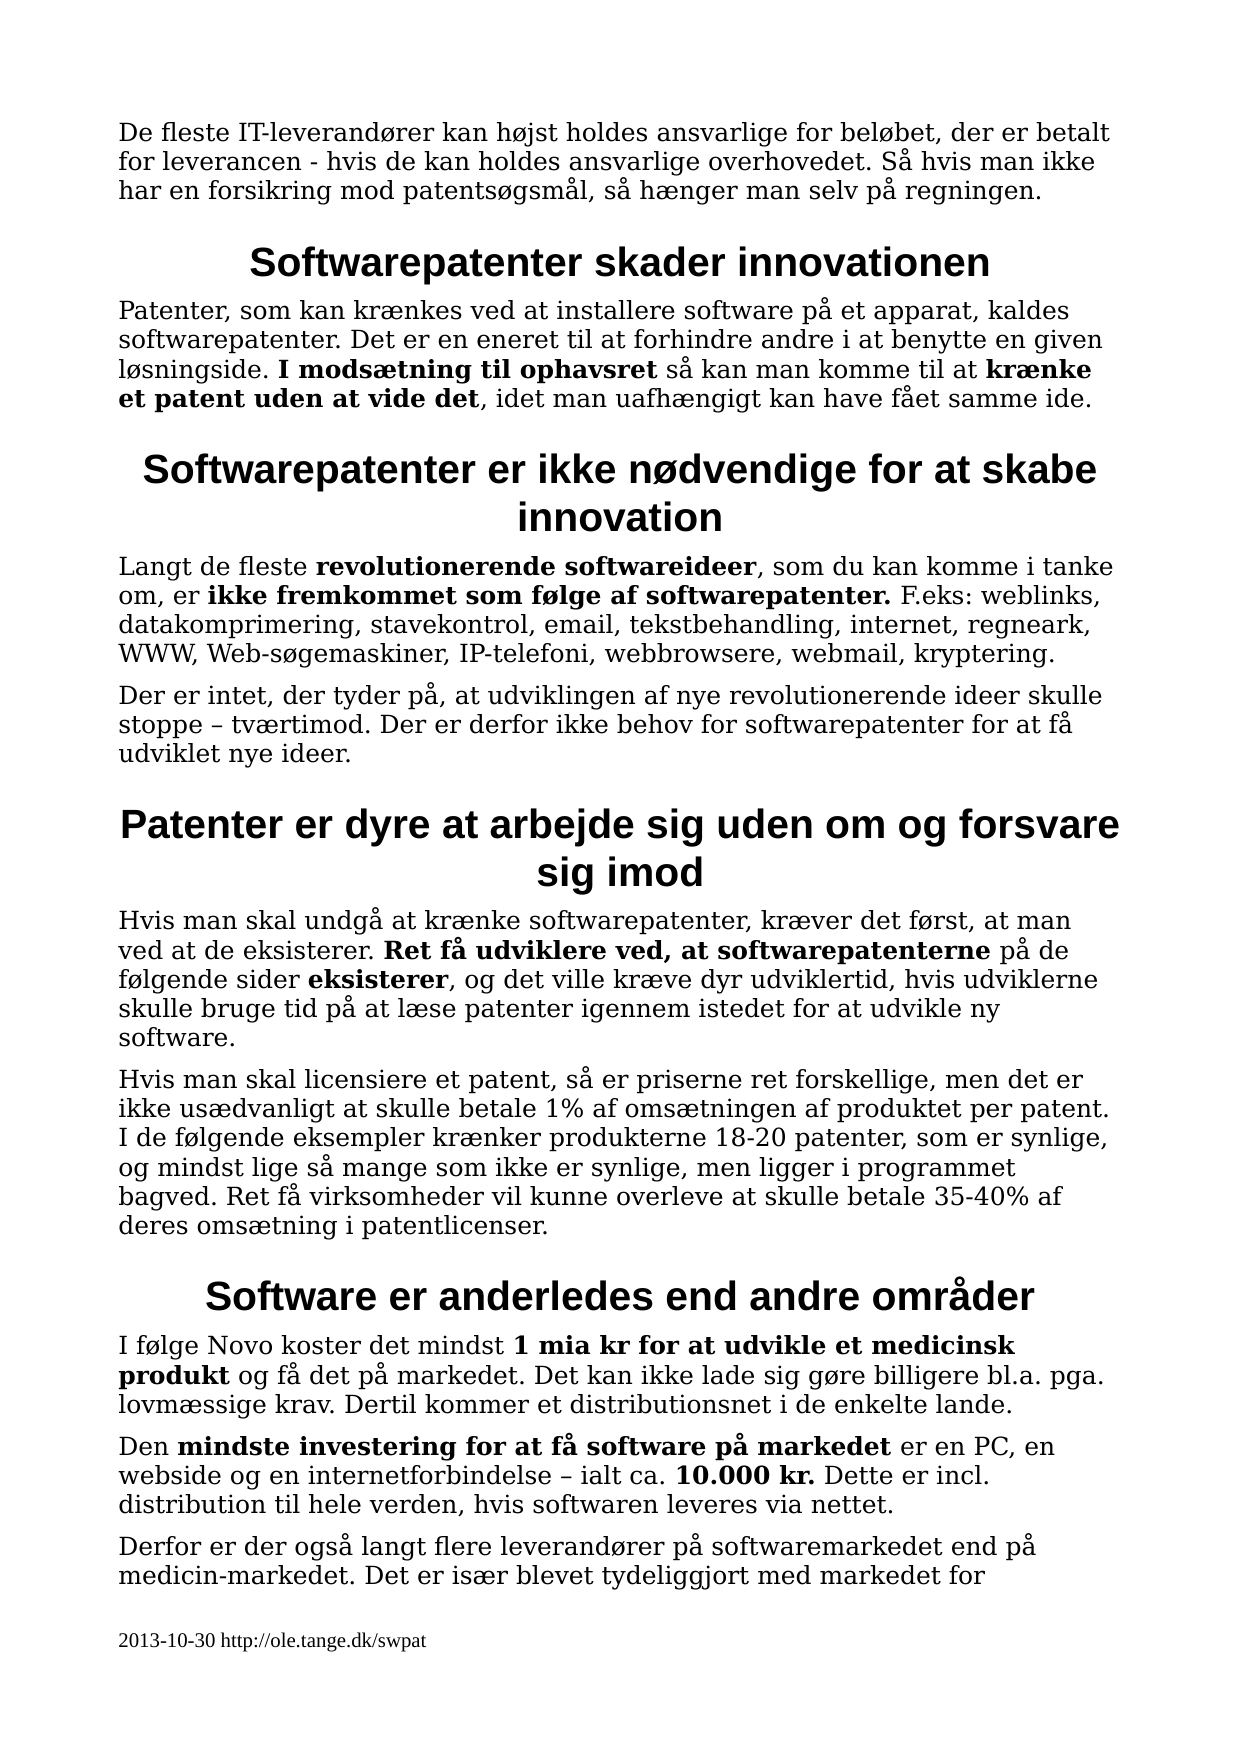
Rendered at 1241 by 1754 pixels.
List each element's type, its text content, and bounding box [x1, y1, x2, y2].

text I følge Novo koster det mindst 1 mia kr for at udvikle et medicinsk produkt og få det på markedet. Det kan ikke lade sig gøre billigere bl.a. pga. lovmæssige krav. Dertil kommer et distributionsnet i de enkelte lande. [118, 1331, 1122, 1419]
text Der er intet, der tyder på, at udviklingen af nye revolutionerende ideer skulle stoppe – tværtimod. Der er derfor ikke behov for softwarepatenter for at få udviklet nye ideer. [118, 681, 1122, 769]
text Hvis man skal undgå at krænke softwarepatenter, kræver det først, at man ved at de eksisterer. Ret få udviklere ved, at softwarepatenterne på de følgende sider eksisterer, og det ville kræve dyr udviklertid, hvis udviklerne skulle bruge tid på at læse patenter igennem istedet for at udvikle ny software. [118, 907, 1122, 1053]
text Hvis man skal licensiere et patent, så er priserne ret forskellige, men det er ikke usædvanligt at skulle betale 1% af omsætningen af produktet per patent. I de følgende eksempler krænker produkterne 18-20 patenter, som er synlige, og mindst lige så mange som ikke er synlige, men ligger i programmet bagved. Ret få virksomheder vil kunne overleve at skulle betale 35-40% af deres omsætning i patentlicenser. [118, 1065, 1122, 1240]
subtitle Patenter er dyre at arbejde sig uden om og forsvare sig imod [118, 801, 1122, 894]
text Den mindste investering for at få software på markedet er en PC, en webside og en internetforbindelse – ialt ca. 10.000 kr. Dette er incl. distribution til hele verden, hvis softwaren leveres via nettet. [118, 1432, 1122, 1519]
text Derfor er der også langt flere leverandører på softwaremarkedet end på medicin-markedet. Det er især blevet tydeliggjort med markedet for [118, 1532, 1122, 1590]
text Patenter, som kan krænkes ved at installere software på et apparat, kaldes softwarepatenter. Det er en eneret til at forhindre andre i at benytte en given løsningside. I modsætning til ophavsret så kan man komme til at krænke et patent uden at vide det, idet man uafhængigt kan have fået samme ide. [118, 297, 1122, 414]
subtitle Softwarepatenter skader innovationen [118, 238, 1122, 284]
subtitle Software er anderledes end andre områder [118, 1272, 1122, 1319]
text De fleste IT-leverandører kan højst holdes ansvarlige for beløbet, der er betalt for leverancen - hvis de kan holdes ansvarlige overhovedet. Så hvis man ikke har en forsikring mod patentsøgsmål, så hænger man selv på regningen. [118, 118, 1122, 206]
subtitle Softwarepatenter er ikke nødvendige for at skabe innovation [118, 446, 1122, 539]
text Langt de fleste revolutionerende softwareideer, som du kan komme i tanke om, er ikke fremkommet som følge af softwarepatenter. F.eks: weblinks, datakomprimering, stavekontrol, email, tekstbehandling, internet, regneark, WWW, Web-søgemaskiner, IP-telefoni, webbrowsere, webmail, kryptering. [118, 552, 1122, 669]
